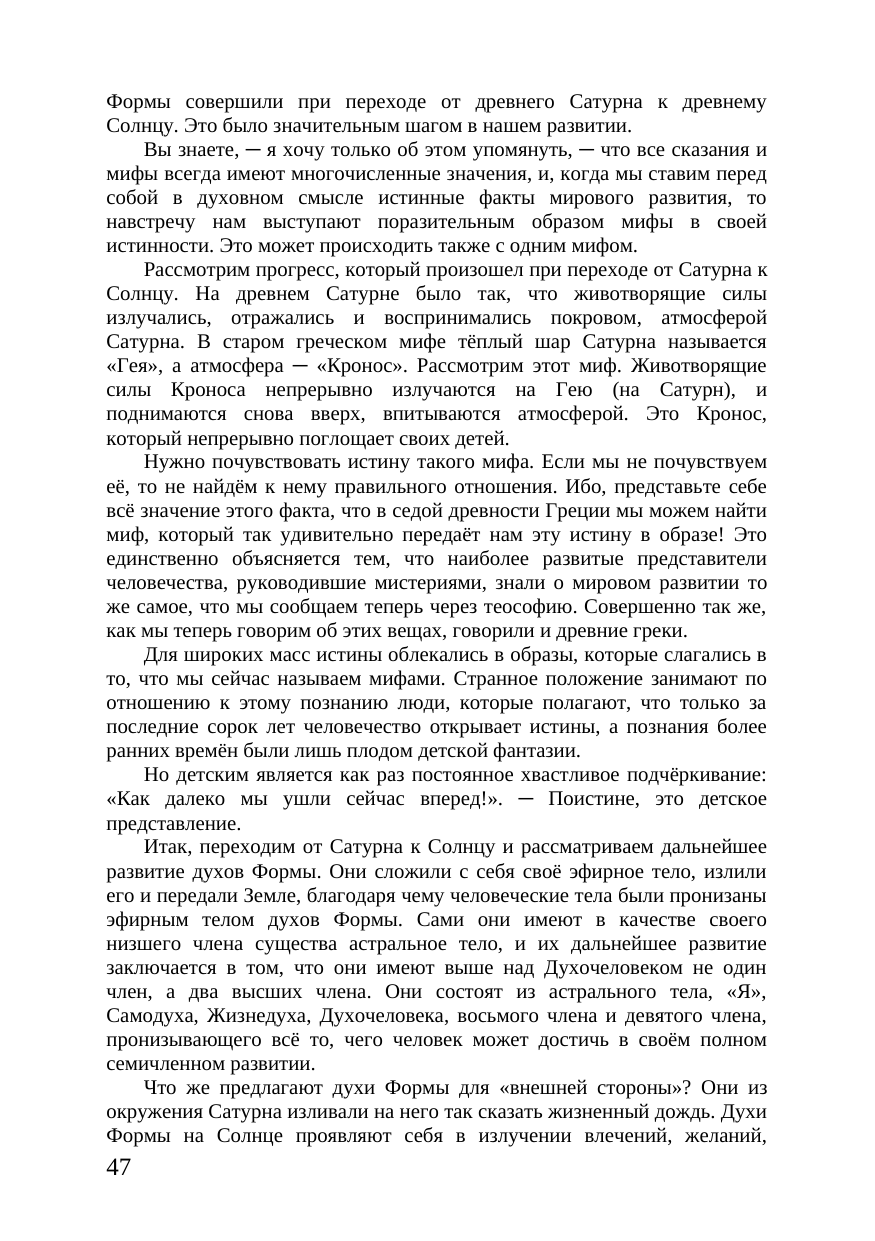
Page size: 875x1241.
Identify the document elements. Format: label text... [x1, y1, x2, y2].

text Формы совершили при переходе от древнего Сатурна к древнему Солнцу. Это было значительным шагом в нашем развитии. [106, 88, 768, 137]
text Вы знаете, ─ я хочу только об этом упомянуть, ─ что все сказания и мифы всегда имеют многочисленные значения, и, когда мы ставим перед собой в духовном смысле истинные факты мирового развития, то навстречу нам выступают поразительным образом мифы в своей истинности. Это может происходить также с одним мифом. [106, 137, 768, 257]
text Для широких масс истины облекались в образы, которые слагались в то, что мы сейчас называем мифами. Странное положение занимают по отношению к этому познанию люди, которые полагают, что только за последние сорок лет человечество открывает истины, а познания более ранних времён были лишь плодом детской фантазии. [106, 642, 768, 762]
text Но детским является как раз постоянное хвастливое подчёркивание: «Как далеко мы ушли сейчас вперед!». ─ Поистине, это детское представление. [106, 762, 768, 834]
text Итак, переходим от Сатурна к Солнцу и рассматриваем дальнейшее развитие духов Формы. Они сложили с себя своё эфирное тело, излили его и передали Земле, благодаря чему человеческие тела были пронизаны эфирным телом духов Формы. Сами они имеют в качестве своего низшего члена существа астральное тело, и их дальнейшее развитие заключается в том, что они имеют выше над Духочеловеком не один член, а два высших члена. Они состоят из астрального тела, «Я», Самодуха, Жизнедуха, Духочеловека, восьмого члена и девятого члена, пронизывающего всё то, чего человек может достичь в своём полном семичленном развитии. [106, 834, 768, 1075]
text Что же предлагают духи Формы для «внешней стороны»? Они из окружения Сатурна изливали на него так сказать жизненный дождь. Духи Формы на Солнце проявляют себя в излучении влечений, желаний, [106, 1075, 768, 1147]
text Нужно почувствовать истину такого мифа. Если мы не почувствуем её, то не найдём к нему правильного отношения. Ибо, представьте себе всё значение этого факта, что в седой древности Греции мы можем найти миф, который так удивительно передаёт нам эту истину в образе! Это единственно объясняется тем, что наиболее развитые представители человечества, руководившие мистериями, знали о мировом развитии то же самое, что мы сообщаем теперь через теософию. Совершенно так же, как мы теперь говорим об этих вещах, говорили и древние греки. [106, 449, 768, 642]
text Рассмотрим прогресс, который произошел при переходе от Сатурна к Солнцу. На древнем Сатурне было так, что животворящие силы излучались, отражались и воспринимались покровом, атмосферой Сатурна. В старом греческом мифе тёплый шар Сатурна называется «Гея», а атмосфера ─ «Кронос». Рассмотрим этот миф. Животворящие силы Кроноса непрерывно излучаются на Гею (на Сатурн), и поднимаются снова вверх, впитываются атмосферой. Это Кронос, который непрерывно поглощает своих детей. [106, 257, 768, 449]
